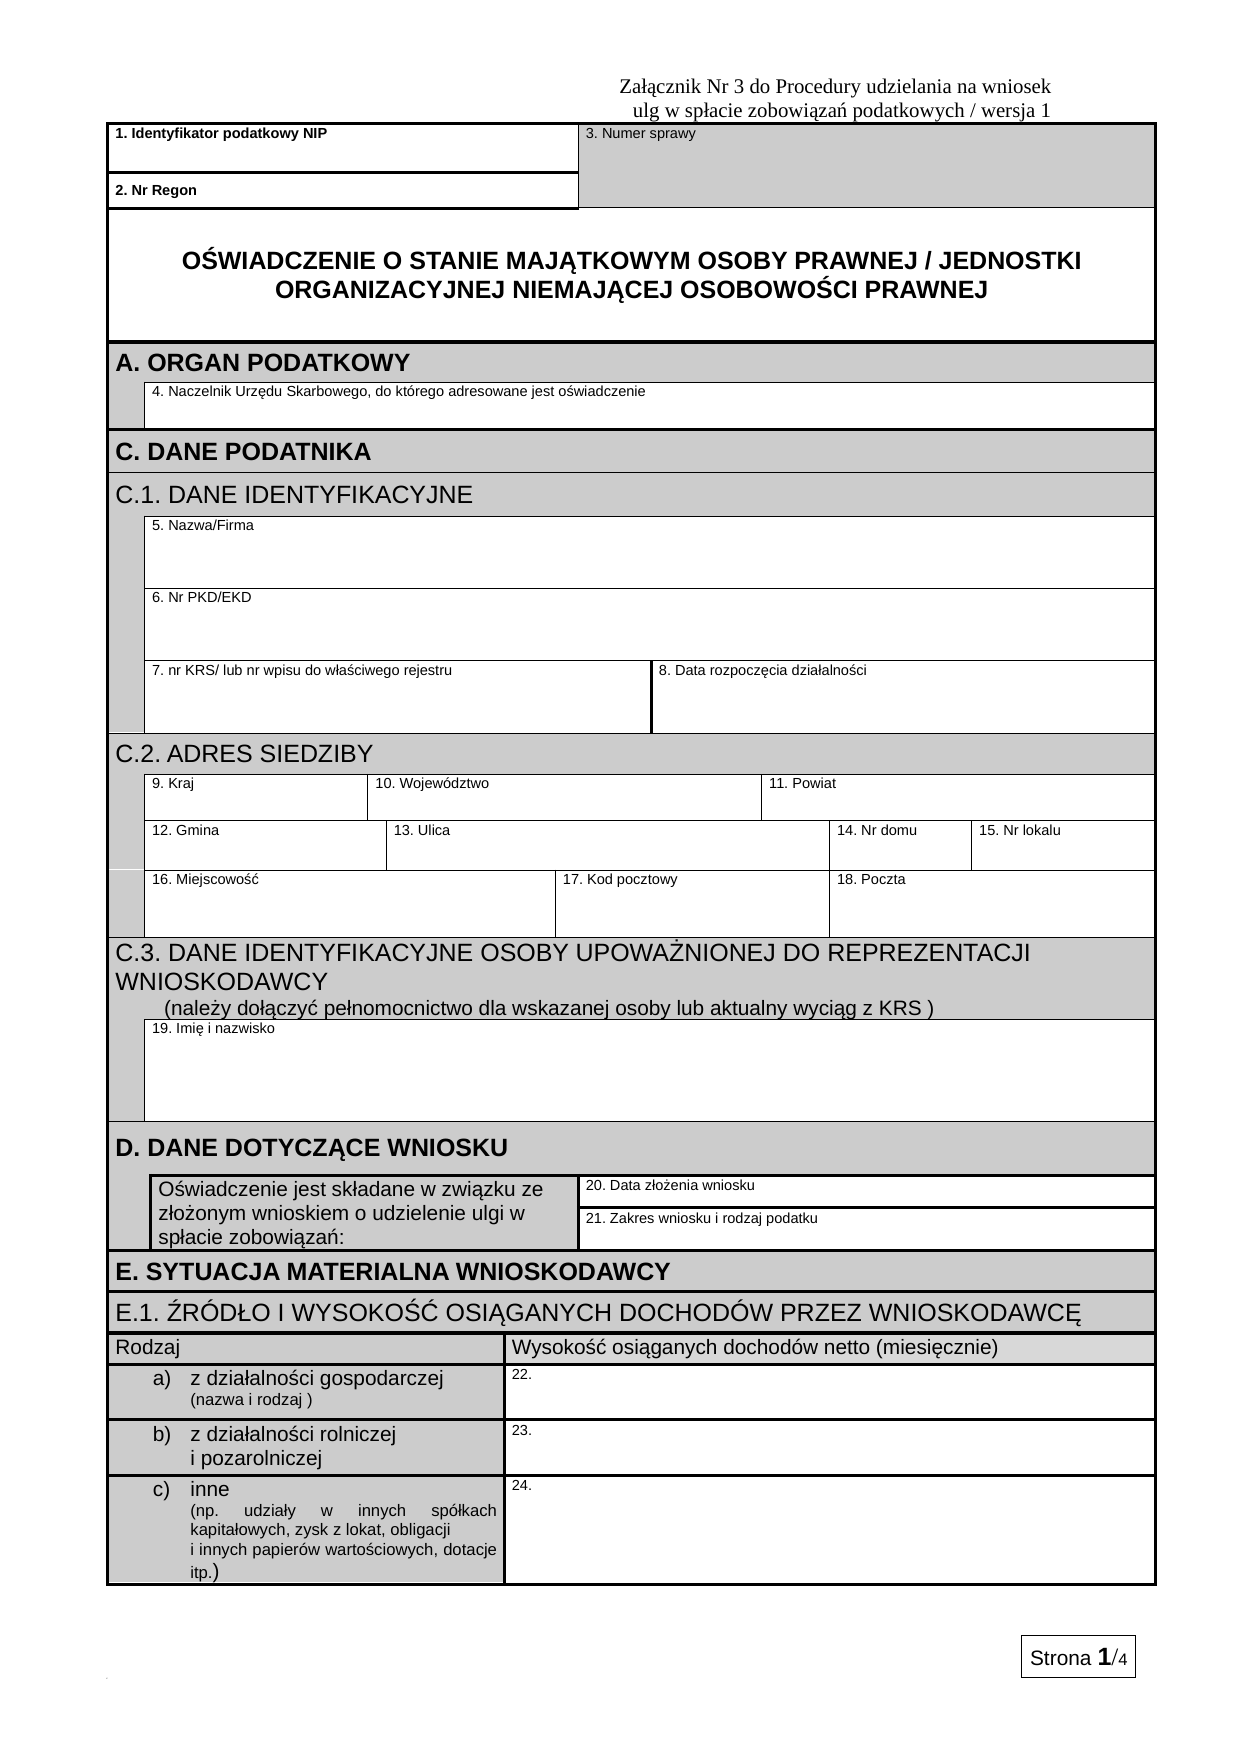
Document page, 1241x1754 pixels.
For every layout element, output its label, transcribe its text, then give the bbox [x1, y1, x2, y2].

table_cell [1157, 588, 1240, 660]
table_cell [1157, 820, 1240, 869]
table_cell E.1. ŹRÓDŁO I WYSOKOŚĆ OSIĄGANYCH DOCHODÓW PRZEZ WNIOSKODAWCĘ [109, 1293, 1154, 1331]
table_cell [1157, 733, 1240, 774]
table_cell [1157, 207, 1240, 340]
table_cell 15. Nr lokalu [972, 821, 1154, 869]
table_cell 5. Nazwa/Firma [145, 517, 1154, 588]
table_cell 8. Data rozpoczęcia działalności [653, 661, 1154, 732]
table_cell 19. Imię i nazwisko [145, 1020, 1154, 1121]
table_cell [1157, 1206, 1240, 1249]
table_cell 2. Nr Regon [109, 174, 578, 207]
table_cell OŚWIADCZENIE O STANIE MAJĄTKOWYM OSOBY PRAWNEJ / JEDNOSTKI ORGANIZACYJNEJ NIEMAJĄCEJ OSOBOWOŚCI PRAWNEJ [109, 208, 1154, 340]
table_cell [1157, 428, 1240, 472]
table_cell 23. [506, 1421, 1154, 1474]
table_cell 12. Gmina [145, 821, 386, 869]
table_cell inne (np. udziały w innych spółkach kapitałowych, zysk z lokat, obligacji i innych papierów wartościowych, dotacje itp.) [109, 1477, 503, 1582]
table_cell [109, 382, 144, 428]
table_cell 22. [506, 1366, 1154, 1418]
table_cell 11. Powiat [762, 775, 1154, 820]
table_cell [1157, 516, 1240, 588]
table_cell [1157, 1363, 1240, 1418]
table_cell [109, 588, 144, 660]
table_cell 24. [506, 1477, 1154, 1582]
table_cell 10. Województwo [368, 775, 761, 820]
table_cell [1157, 1290, 1240, 1331]
table_cell 4. Naczelnik Urzędu Skarbowego, do którego adresowane jest oświadczenie [145, 383, 1154, 428]
table_cell 7. nr KRS/ lub nr wpisu do właściwego rejestru [145, 661, 650, 732]
table_cell C.3. DANE IDENTYFIKACYJNE OSOBY UPOWAŻNIONEJ DO REPREZENTACJI WNIOSKODAWCY (należy dołączyć pełnomocnictwo dla wskazanej osoby lub aktualny wyciąg z KRS ) [109, 938, 1154, 1019]
table_cell [1157, 171, 1240, 207]
table_cell C. DANE PODATNIKA [109, 431, 1154, 472]
table_cell 16. Miejscowość [145, 871, 555, 937]
table_cell [1157, 382, 1240, 428]
table_cell E. SYTUACJA MATERIALNA WNIOSKODAWCY [109, 1252, 1154, 1290]
table_cell [109, 774, 144, 820]
table_cell 20. Data złożenia wniosku [580, 1177, 1154, 1206]
table_cell 13. Ulica [387, 821, 829, 869]
table_cell [1157, 1331, 1240, 1363]
table_cell [1157, 1174, 1240, 1206]
table_cell C.1. DANE IDENTYFIKACYJNE [109, 473, 1154, 516]
table_cell z działalności gospodarczej (nazwa i rodzaj ) [109, 1366, 503, 1418]
table_cell [1157, 1249, 1240, 1290]
table_cell [1157, 1418, 1240, 1474]
table_cell 21. Zakres wniosku i rodzaj podatku [580, 1209, 1154, 1249]
table_header 3. Numer sprawy [579, 125, 1154, 207]
table_cell [1157, 660, 1240, 732]
table_cell 6. Nr PKD/EKD [145, 589, 1154, 660]
table_cell [109, 820, 144, 869]
table_cell 17. Kod pocztowy [556, 871, 829, 937]
table_cell [109, 1019, 144, 1121]
table_cell [109, 516, 144, 588]
table_cell 14. Nr domu [830, 821, 971, 869]
table_cell [1157, 340, 1240, 382]
table_cell [1157, 937, 1240, 1019]
table_cell [109, 1174, 149, 1249]
table_cell 9. Kraj [145, 775, 367, 820]
table_cell [1157, 1019, 1240, 1121]
table_header [1157, 122, 1240, 171]
table_cell Rodzaj [109, 1335, 503, 1363]
table_cell Oświadczenie jest składane w związku ze złożonym wnioskiem o udzielenie ulgi w spłacie zobowiązań: [152, 1177, 577, 1249]
table_cell [1157, 472, 1240, 516]
table_cell A. ORGAN PODATKOWY [109, 344, 1154, 382]
table_cell [1157, 870, 1240, 937]
table_cell [1157, 1474, 1240, 1582]
table_cell [1157, 774, 1240, 820]
table_cell [1157, 1121, 1240, 1174]
table_header 1. Identyfikator podatkowy NIP [109, 125, 578, 171]
table_cell z działalności rolniczej i pozarolniczej [109, 1421, 503, 1474]
table_cell [109, 660, 144, 732]
table_cell Wysokość osiąganych dochodów netto (miesięcznie) [506, 1335, 1154, 1363]
table_cell 18. Poczta [830, 871, 1154, 937]
table_cell C.2. ADRES SIEDZIBY [109, 734, 1154, 774]
table_cell [109, 870, 144, 937]
table_cell D. DANE DOTYCZĄCE WNIOSKU [109, 1122, 1154, 1174]
